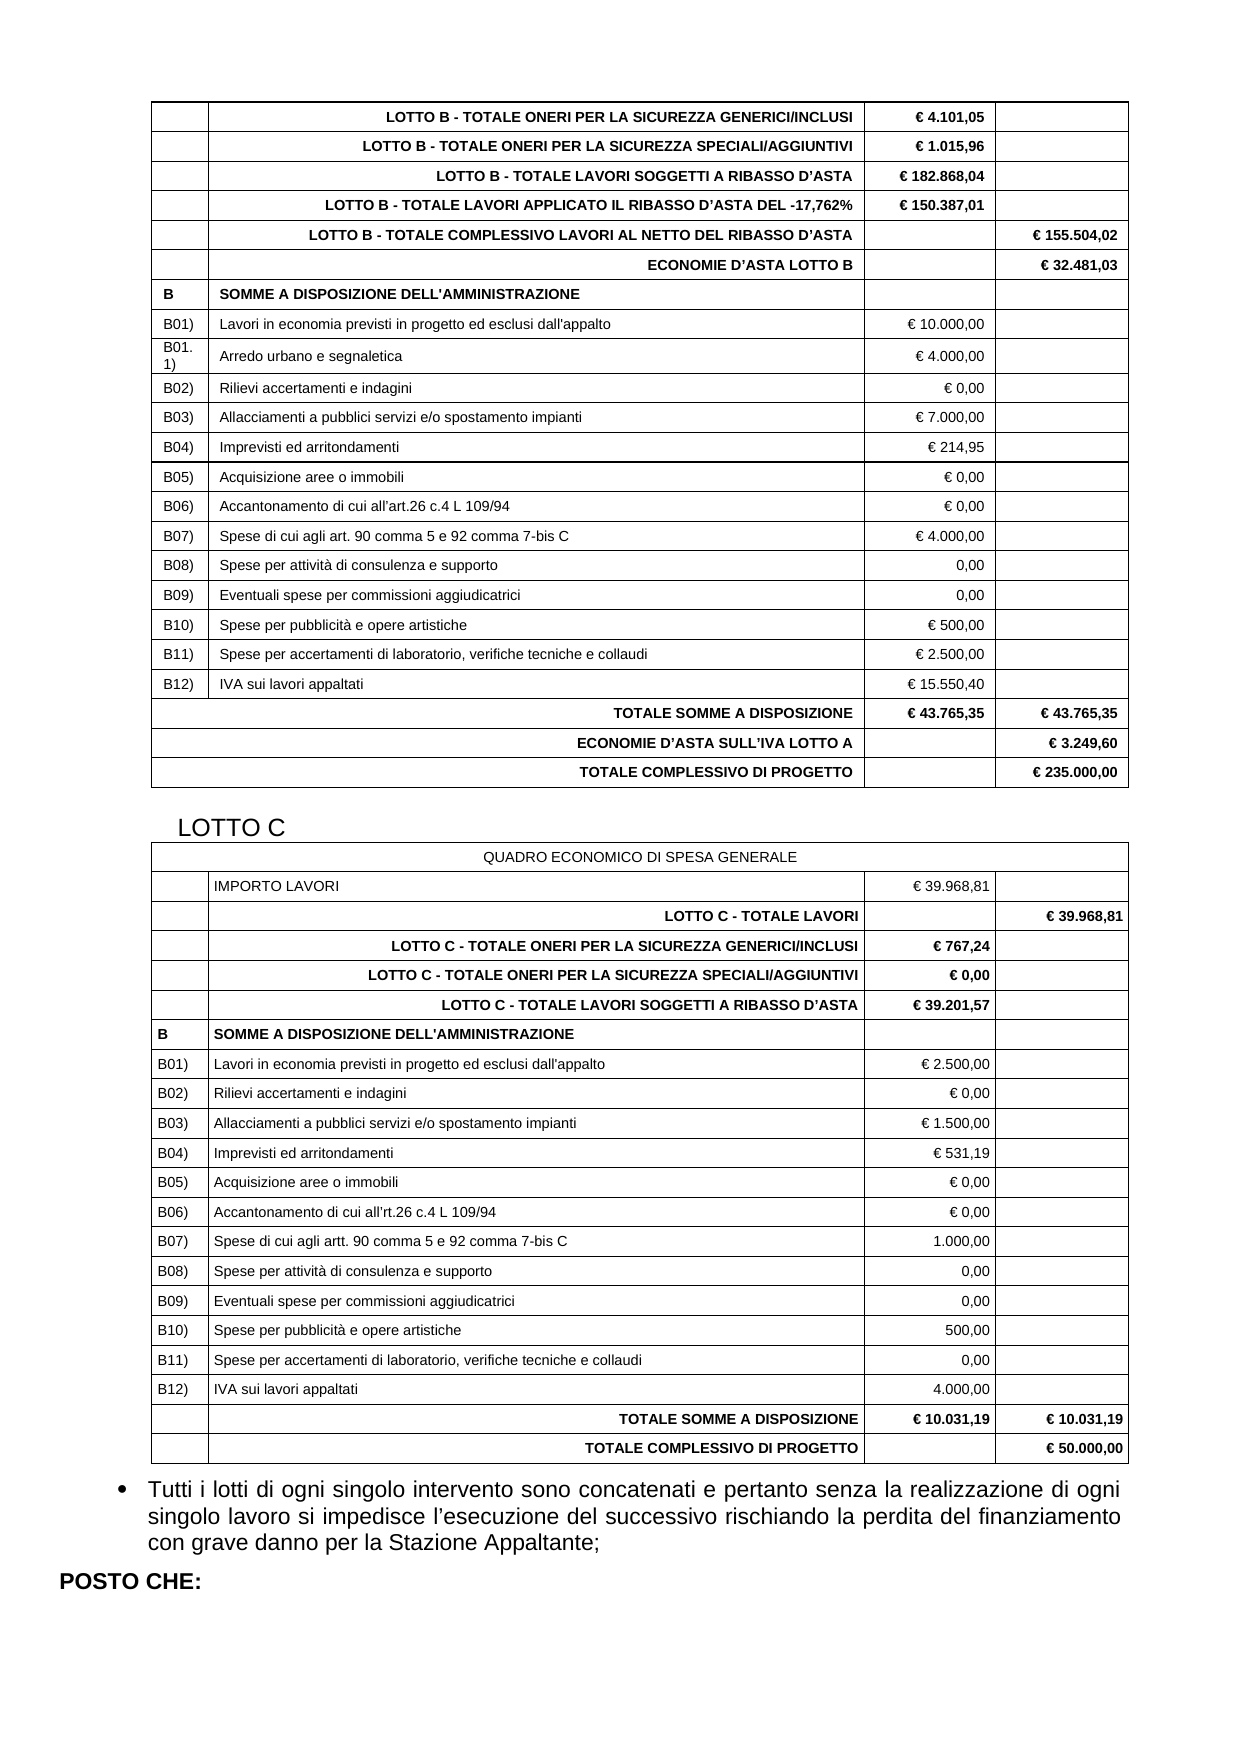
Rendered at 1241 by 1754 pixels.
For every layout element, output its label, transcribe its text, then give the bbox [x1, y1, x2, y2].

table_cell TOTALE SOMME A DISPOSIZIONE [209, 1405, 864, 1433]
table_cell [996, 191, 1128, 220]
table_cell [996, 1079, 1128, 1108]
table_cell Eventuali spese per commissioni aggiudicatrici [209, 581, 864, 609]
table_cell LOTTO B - TOTALE ONERI PER LA SICUREZZA GENERICI/INCLUSI [209, 103, 864, 131]
table_cell B07) [152, 522, 208, 550]
table_cell [996, 1346, 1128, 1374]
table_cell [152, 902, 208, 930]
table_cell [152, 991, 208, 1019]
table_cell B12) [152, 1375, 208, 1404]
table_cell [865, 1020, 995, 1049]
table_cell B04) [152, 433, 208, 461]
table_cell [152, 1434, 208, 1463]
table_cell [996, 581, 1128, 609]
table_cell B04) [152, 1139, 208, 1167]
table_cell [996, 1227, 1128, 1256]
table_cell Spese di cui agli artt. 90 comma 5 e 92 comma 7-bis C [209, 1227, 864, 1256]
table_cell Allacciamenti a pubblici servizi e/o spostamento impianti [209, 403, 864, 432]
table_cell € 50.000,00 [996, 1434, 1128, 1463]
table_cell B01) [152, 310, 208, 338]
table_cell ECONOMIE D’ASTA LOTTO B [209, 250, 864, 279]
table_cell [996, 640, 1128, 668]
table_cell [996, 103, 1128, 131]
table_cell TOTALE SOMME A DISPOSIZIONE [152, 699, 864, 728]
table_cell [865, 280, 995, 308]
table_cell [152, 191, 208, 220]
table_cell Spese per accertamenti di laboratorio, verifiche tecniche e collaudi [209, 640, 864, 668]
table_cell 0,00 [865, 581, 995, 609]
table_cell B06) [152, 1198, 208, 1226]
table_cell LOTTO C - TOTALE ONERI PER LA SICUREZZA GENERICI/INCLUSI [209, 931, 864, 960]
table_cell [996, 1020, 1128, 1049]
table_cell B11) [152, 1346, 208, 1374]
text POSTO CHE: [59, 1568, 1122, 1594]
table_cell [996, 522, 1128, 550]
table_cell € 531,19 [865, 1139, 995, 1167]
table_cell LOTTO B - TOTALE LAVORI SOGGETTI A RIBASSO D’ASTA [209, 162, 864, 190]
table_cell [865, 221, 995, 249]
table_cell B07) [152, 1227, 208, 1256]
table_cell Imprevisti ed arritondamenti [209, 433, 864, 461]
table_cell € 4.101,05 [865, 103, 995, 131]
table_cell € 2.500,00 [865, 640, 995, 668]
table_cell LOTTO B - TOTALE COMPLESSIVO LAVORI AL NETTO DEL RIBASSO D’ASTA [209, 221, 864, 249]
table_cell [996, 991, 1128, 1019]
table_cell B12) [152, 670, 208, 698]
table_cell [996, 1168, 1128, 1197]
table_cell [996, 670, 1128, 698]
table_cell 1.000,00 [865, 1227, 995, 1256]
table_cell IVA sui lavori appaltati [209, 670, 864, 698]
table_cell [865, 729, 995, 757]
table_cell [996, 339, 1128, 373]
table_cell B02) [152, 1079, 208, 1108]
table_cell B [152, 280, 208, 308]
table_cell [996, 872, 1128, 901]
table_cell € 39.968,81 [996, 902, 1128, 930]
table_cell 500,00 [865, 1316, 995, 1344]
table_cell 0,00 [865, 1286, 995, 1315]
table_cell € 214,95 [865, 433, 995, 461]
table_cell € 0,00 [865, 374, 995, 402]
table_cell € 4.000,00 [865, 339, 995, 373]
table_cell [996, 1257, 1128, 1285]
table_cell LOTTO C - TOTALE LAVORI SOGGETTI A RIBASSO D’ASTA [209, 991, 864, 1019]
table_cell TOTALE COMPLESSIVO DI PROGETTO [152, 758, 864, 787]
table_cell Accantonamento di cui all’art.26 c.4 L 109/94 [209, 492, 864, 521]
table_cell € 0,00 [865, 1168, 995, 1197]
table_cell 4.000,00 [865, 1375, 995, 1404]
table_cell Spese per attività di consulenza e supporto [209, 551, 864, 580]
table_cell [152, 250, 208, 279]
table_cell € 0,00 [865, 492, 995, 521]
table_cell € 0,00 [865, 961, 995, 989]
table_cell € 4.000,00 [865, 522, 995, 550]
table_cell Spese per attività di consulenza e supporto [209, 1257, 864, 1285]
table_cell [152, 221, 208, 249]
table_cell IVA sui lavori appaltati [209, 1375, 864, 1404]
table_cell € 1.015,96 [865, 132, 995, 161]
table_cell € 43.765,35 [996, 699, 1128, 728]
table_cell IMPORTO LAVORI [209, 872, 864, 901]
table_cell € 3.249,60 [996, 729, 1128, 757]
table_cell € 767,24 [865, 931, 995, 960]
table_cell [865, 1434, 995, 1463]
table_cell LOTTO C - TOTALE LAVORI [209, 902, 864, 930]
table_cell [996, 492, 1128, 521]
table_cell Lavori in economia previsti in progetto ed esclusi dall'appalto [209, 310, 864, 338]
table_cell B05) [152, 463, 208, 491]
table_cell B09) [152, 1286, 208, 1315]
table_cell TOTALE COMPLESSIVO DI PROGETTO [209, 1434, 864, 1463]
table_cell B03) [152, 403, 208, 432]
table_cell € 0,00 [865, 1198, 995, 1226]
table_cell B05) [152, 1168, 208, 1197]
table_cell [152, 872, 208, 901]
table_cell Acquisizione aree o immobili [209, 1168, 864, 1197]
table_cell LOTTO B - TOTALE ONERI PER LA SICUREZZA SPECIALI/AGGIUNTIVI [209, 132, 864, 161]
table_cell [152, 931, 208, 960]
table_cell € 10.031,19 [996, 1405, 1128, 1433]
table_cell Spese di cui agli art. 90 comma 5 e 92 comma 7-bis C [209, 522, 864, 550]
table_cell [996, 931, 1128, 960]
table_cell [996, 610, 1128, 639]
table_cell Allacciamenti a pubblici servizi e/o spostamento impianti [209, 1109, 864, 1137]
table_cell € 1.500,00 [865, 1109, 995, 1137]
table_cell € 0,00 [865, 463, 995, 491]
table_cell [865, 902, 995, 930]
table_cell 0,00 [865, 1346, 995, 1374]
table_cell € 39.201,57 [865, 991, 995, 1019]
table_cell SOMME A DISPOSIZIONE DELL'AMMINISTRAZIONE [209, 1020, 864, 1049]
table_cell [865, 250, 995, 279]
table_cell [996, 310, 1128, 338]
table_cell Spese per accertamenti di laboratorio, verifiche tecniche e collaudi [209, 1346, 864, 1374]
table_cell Accantonamento di cui all’rt.26 c.4 L 109/94 [209, 1198, 864, 1226]
table_cell B [152, 1020, 208, 1049]
table_cell [996, 132, 1128, 161]
table_cell B08) [152, 1257, 208, 1285]
table_cell € 10.031,19 [865, 1405, 995, 1433]
table_cell [152, 103, 208, 131]
table_cell [152, 1405, 208, 1433]
table_cell B09) [152, 581, 208, 609]
table_cell € 10.000,00 [865, 310, 995, 338]
table_cell Rilievi accertamenti e indagini [209, 1079, 864, 1108]
table_cell [996, 1139, 1128, 1167]
table_cell B06) [152, 492, 208, 521]
table_cell € 39.968,81 [865, 872, 995, 901]
table_cell B10) [152, 610, 208, 639]
table_cell B01) [152, 1050, 208, 1078]
table_cell [996, 1050, 1128, 1078]
table_cell Acquisizione aree o immobili [209, 463, 864, 491]
table_cell [996, 162, 1128, 190]
table_cell [152, 961, 208, 989]
table_cell B11) [152, 640, 208, 668]
table_cell ECONOMIE D’ASTA SULL’IVA LOTTO A [152, 729, 864, 757]
table_cell Arredo urbano e segnaletica [209, 339, 864, 373]
table_cell 0,00 [865, 1257, 995, 1285]
table_cell € 7.000,00 [865, 403, 995, 432]
table_cell [865, 758, 995, 787]
table_cell Rilievi accertamenti e indagini [209, 374, 864, 402]
list Tutti i lotti di ogni singolo intervento sono concatenati e pertanto senza la realizzazione di ogni singolo lavoro si impedisce l’esecuzione del successivo rischiando la perdita del finanziamento con grave danno per la Stazione Appaltante; [118, 1476, 1122, 1555]
table_cell [996, 961, 1128, 989]
table_cell [152, 162, 208, 190]
table_cell € 32.481,03 [996, 250, 1128, 279]
table_cell € 15.550,40 [865, 670, 995, 698]
table_cell € 2.500,00 [865, 1050, 995, 1078]
text LOTTO C [177, 813, 1122, 842]
table_cell Spese per pubblicità e opere artistiche [209, 610, 864, 639]
table_cell Imprevisti ed arritondamenti [209, 1139, 864, 1167]
table_cell [996, 374, 1128, 402]
table_cell 0,00 [865, 551, 995, 580]
table_cell B02) [152, 374, 208, 402]
table_cell B08) [152, 551, 208, 580]
table_cell LOTTO B - TOTALE LAVORI APPLICATO IL RIBASSO D’ASTA DEL -17,762% [209, 191, 864, 220]
table_cell [996, 280, 1128, 308]
table_cell [152, 132, 208, 161]
table_cell B10) [152, 1316, 208, 1344]
table_cell [996, 1375, 1128, 1404]
table_cell LOTTO C - TOTALE ONERI PER LA SICUREZZA SPECIALI/AGGIUNTIVI [209, 961, 864, 989]
table_cell € 500,00 [865, 610, 995, 639]
table_cell [996, 463, 1128, 491]
table_cell SOMME A DISPOSIZIONE DELL'AMMINISTRAZIONE [209, 280, 864, 308]
table_cell € 182.868,04 [865, 162, 995, 190]
table_cell [996, 1286, 1128, 1315]
table_cell [996, 1109, 1128, 1137]
table_cell [996, 1198, 1128, 1226]
table_header QUADRO ECONOMICO DI SPESA GENERALE [152, 843, 1128, 871]
table_cell Lavori in economia previsti in progetto ed esclusi dall'appalto [209, 1050, 864, 1078]
table_cell € 0,00 [865, 1079, 995, 1108]
table_cell € 43.765,35 [865, 699, 995, 728]
table_cell Spese per pubblicità e opere artistiche [209, 1316, 864, 1344]
table_cell Eventuali spese per commissioni aggiudicatrici [209, 1286, 864, 1315]
table_cell [996, 1316, 1128, 1344]
table_cell [996, 551, 1128, 580]
table_cell € 150.387,01 [865, 191, 995, 220]
table_cell € 155.504,02 [996, 221, 1128, 249]
table_cell [996, 433, 1128, 461]
table_cell € 235.000,00 [996, 758, 1128, 787]
table_cell B03) [152, 1109, 208, 1137]
table_cell B01.1) [152, 339, 208, 373]
table_cell [996, 403, 1128, 432]
